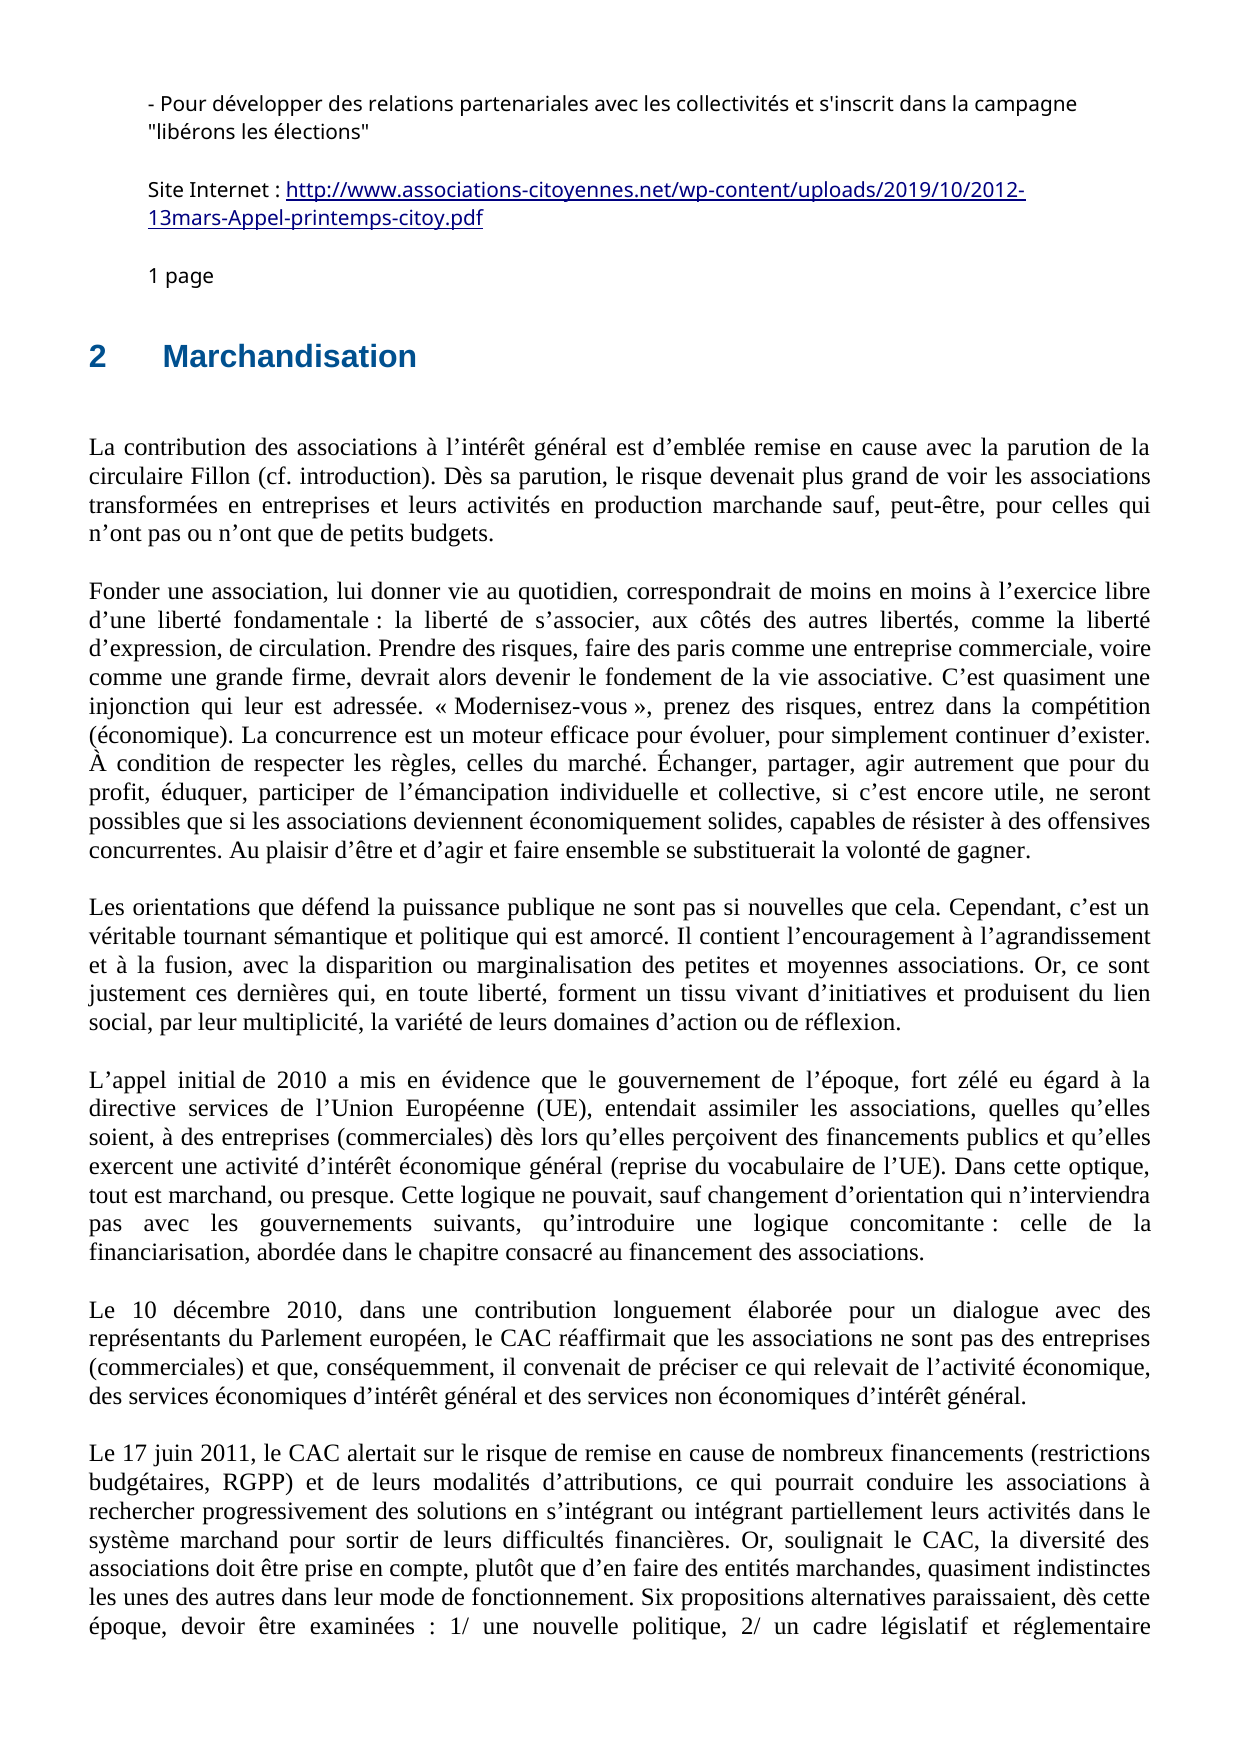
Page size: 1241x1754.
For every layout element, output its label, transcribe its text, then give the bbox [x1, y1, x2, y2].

text - Pour développer des relations partenariales avec les collectivités et s'inscrit dans la campagne "libérons les élections" [148, 89, 1092, 146]
text Le 10 décembre 2010, dans une contribution longuement élaborée pour un dialogue avec des représentants du Parlement européen, le CAC réaffirmait que les associations ne sont pas des entreprises (commerciales) et que, conséquemment, il convenait de préciser ce qui relevait de l’activité économique, des services économiques d’intérêt général et des services non économiques d’intérêt général. [89, 1295, 1152, 1410]
text Fonder une association, lui donner vie au quotidien, correspondrait de moins en moins à l’exercice libre d’une liberté fondamentale : la liberté de s’associer, aux côtés des autres libertés, comme la liberté d’expression, de circulation. Prendre des risques, faire des paris comme une entreprise commerciale, voire comme une grande firme, devrait alors devenir le fondement de la vie associative. C’est quasiment une injonction qui leur est adressée. « Modernisez-vous », prenez des risques, entrez dans la compétition (économique). La concurrence est un moteur efficace pour évoluer, pour simplement continuer d’exister. À condition de respecter les règles, celles du marché. Échanger, partager, agir autrement que pour du profit, éduquer, participer de l’émancipation individuelle et collective, si c’est encore utile, ne seront possibles que si les associations deviennent économiquement solides, capables de résister à des offensives concurrentes. Au plaisir d’être et d’agir et faire ensemble se substituerait la volonté de gagner. [89, 576, 1152, 863]
text Les orientations que défend la puissance publique ne sont pas si nouvelles que cela. Cependant, c’est un véritable tournant sémantique et politique qui est amorcé. Il contient l’encouragement à l’agrandissement et à la fusion, avec la disparition ou marginalisation des petites et moyennes associations. Or, ce sont justement ces dernières qui, en toute liberté, forment un tissu vivant d’initiatives et produisent du lien social, par leur multiplicité, la variété de leurs domaines d’action ou de réflexion. [89, 892, 1152, 1036]
subtitle Marchandisation [89, 337, 1152, 374]
text Site Internet : http://www.associations-citoyennes.net/wp-content/uploads/2019/10/2012-13mars-Appel-printemps-citoy.pdf [148, 175, 1092, 232]
text 1 page [148, 261, 1092, 290]
text L’appel initial de 2010 a mis en évidence que le gouvernement de l’époque, fort zélé eu égard à la directive services de l’Union Européenne (UE), entendait assimiler les associations, quelles qu’elles soient, à des entreprises (commerciales) dès lors qu’elles perçoivent des financements publics et qu’elles exercent une activité d’intérêt économique général (reprise du vocabulaire de l’UE). Dans cette optique, tout est marchand, ou presque. Cette logique ne pouvait, sauf changement d’orientation qui n’interviendra pas avec les gouvernements suivants, qu’introduire une logique concomitante : celle de la financiarisation, abordée dans le chapitre consacré au financement des associations. [89, 1065, 1152, 1266]
text Le 17 juin 2011, le CAC alertait sur le risque de remise en cause de nombreux financements (restrictions budgétaires, RGPP) et de leurs modalités d’attributions, ce qui pourrait conduire les associations à rechercher progressivement des solutions en s’intégrant ou intégrant partiellement leurs activités dans le système marchand pour sortir de leurs difficultés financières. Or, soulignait le CAC, la diversité des associations doit être prise en compte, plutôt que d’en faire des entités marchandes, quasiment indistinctes les unes des autres dans leur mode de fonctionnement. Six propositions alternatives paraissaient, dès cette époque, devoir être examinées : 1/ une nouvelle politique, 2/ un cadre législatif et réglementaire [89, 1438, 1152, 1640]
text La contribution des associations à l’intérêt général est d’emblée remise en cause avec la parution de la circulaire Fillon (cf. introduction). Dès sa parution, le risque devenait plus grand de voir les associations transformées en entreprises et leurs activités en production marchande sauf, peut-être, pour celles qui n’ont pas ou n’ont que de petits budgets. [89, 432, 1152, 547]
